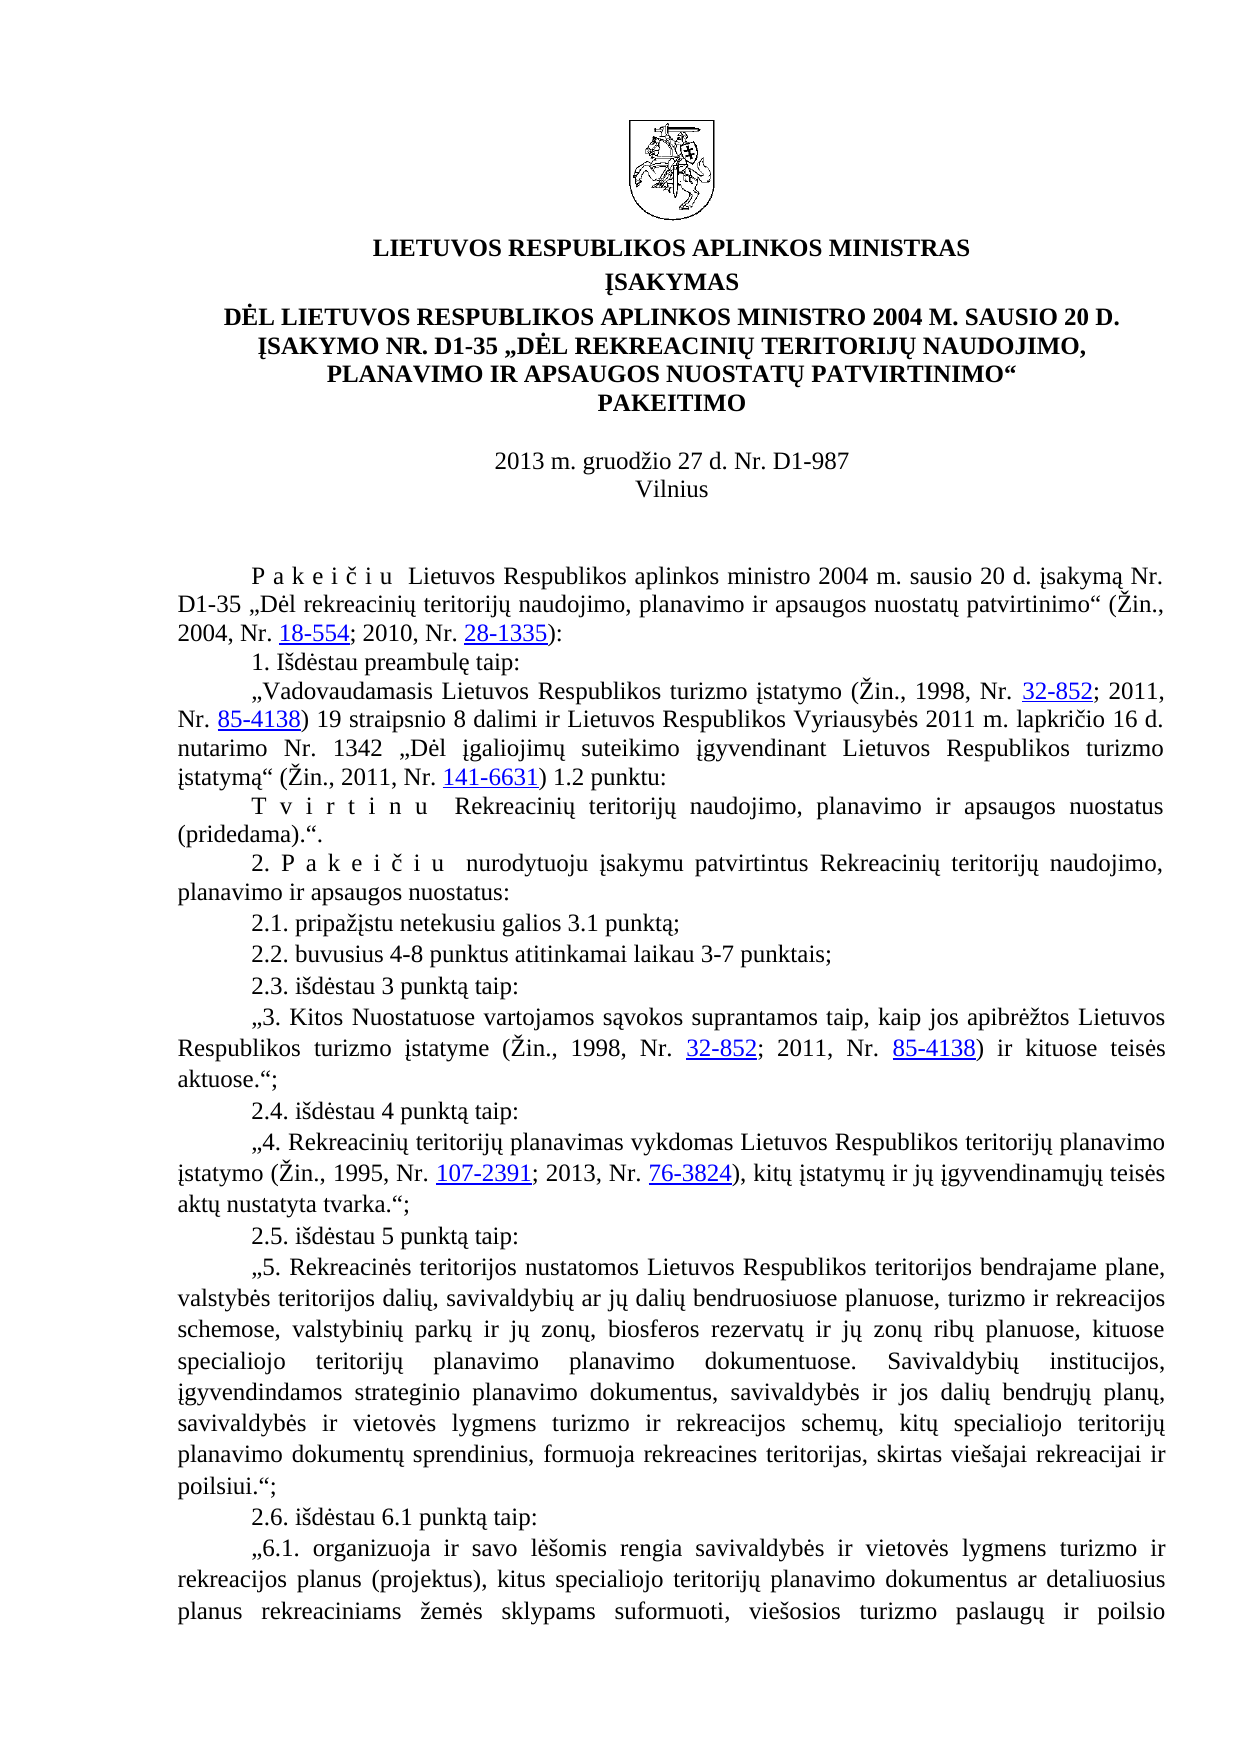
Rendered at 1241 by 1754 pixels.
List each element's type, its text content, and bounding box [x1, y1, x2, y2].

text „4. Rekreacinių teritorijų planavimas vykdomas Lietuvos Respublikos teritorijų planavimo įstatymo (Žin., 1995, Nr. 107-2391; 2013, Nr. 76-3824), kitų įstatymų ir jų įgyvendinamųjų teisės aktų nustatyta tvarka.“; [177, 1124, 1166, 1218]
text „6.1. organizuoja ir savo lėšomis rengia savivaldybės ir vietovės lygmens turizmo ir rekreacijos planus (projektus), kitus specialiojo teritorijų planavimo dokumentus ar detaliuosius planus rekreaciniams žemės sklypams suformuoti, viešosios turizmo paslaugų ir poilsio [177, 1531, 1166, 1624]
text 2.4. išdėstau 4 punktą taip: [177, 1093, 1166, 1124]
text 2.5. išdėstau 5 punktą taip: [177, 1218, 1166, 1249]
text P a k e i č i u Lietuvos Respublikos aplinkos ministro 2004 m. sausio 20 d. įsakymą Nr. D1-35 „Dėl rekreacinių teritorijų naudojimo, planavimo ir apsaugos nuostatų patvirtinimo“ (Žin., 2004, Nr. 18-554; 2010, Nr. 28-1335): [177, 561, 1165, 647]
text T v i r t i n u Rekreacinių teritorijų naudojimo, planavimo ir apsaugos nuostatus (pridedama).“. [177, 791, 1165, 848]
text DĖL LIETUVOS RESPUBLIKOS APLINKOS MINISTRO 2004 M. SAUSIO 20 D. ĮSAKYMO NR. D1-35 „DĖL REKREACINIŲ TERITORIJŲ NAUDOJIMO, PLANAVIMO IR APSAUGOS NUOSTATŲ PATVIRTINIMO“ [177, 302, 1166, 388]
text „Vadovaudamasis Lietuvos Respublikos turizmo įstatymo (Žin., 1998, Nr. 32-852; 2011, Nr. 85-4138) 19 straipsnio 8 dalimi ir Lietuvos Respublikos Vyriausybės 2011 m. lapkričio 16 d. nutarimo Nr. 1342 „Dėl įgaliojimų suteikimo įgyvendinant Lietuvos Respublikos turizmo įstatymą“ (Žin., 2011, Nr. 141-6631) 1.2 punktu: [177, 676, 1165, 791]
text LIETUVOS RESPUBLIKOS APLINKOS MINISTRAS [177, 233, 1166, 261]
text Vilnius [177, 474, 1166, 532]
text 2.1. pripažįstu netekusiu galios 3.1 punktą; [177, 906, 1166, 937]
text „3. Kitos Nuostatuose vartojamos sąvokos suprantamos taip, kaip jos apibrėžtos Lietuvos Respublikos turizmo įstatyme (Žin., 1998, Nr. 32-852; 2011, Nr. 85-4138) ir kituose teisės aktuose.“; [177, 999, 1166, 1093]
text 2.2. buvusius 4-8 punktus atitinkamai laikau 3-7 punktais; [177, 937, 1166, 968]
text „5. Rekreacinės teritorijos nustatomos Lietuvos Respublikos teritorijos bendrajame plane, valstybės teritorijos dalių, savivaldybių ar jų dalių bendruosiuose planuose, turizmo ir rekreacijos schemose, valstybinių parkų ir jų zonų, biosferos rezervatų ir jų zonų ribų planuose, kituose specialiojo teritorijų planavimo planavimo dokumentuose. Savivaldybių institucijos, įgyvendindamos strateginio planavimo dokumentus, savivaldybės ir jos dalių bendrųjų planų, savivaldybės ir vietovės lygmens turizmo ir rekreacijos schemų, kitų specialiojo teritorijų planavimo dokumentų sprendinius, formuoja rekreacines teritorijas, skirtas viešajai rekreacijai ir poilsiui.“; [177, 1249, 1166, 1499]
text 2.6. išdėstau 6.1 punktą taip: [177, 1499, 1166, 1531]
text 2. P a k e i č i u nurodytuoju įsakymu patvirtintus Rekreacinių teritorijų naudojimo, planavimo ir apsaugos nuostatus: [177, 848, 1165, 906]
text PAKEITIMO [177, 388, 1166, 417]
text ĮSAKYMAS [177, 267, 1166, 296]
text 2.3. išdėstau 3 punktą taip: [177, 968, 1166, 999]
text 1. Išdėstau preambulę taip: [177, 647, 1165, 676]
text 2013 m. gruodžio 27 d. Nr. D1-987 [177, 446, 1166, 474]
